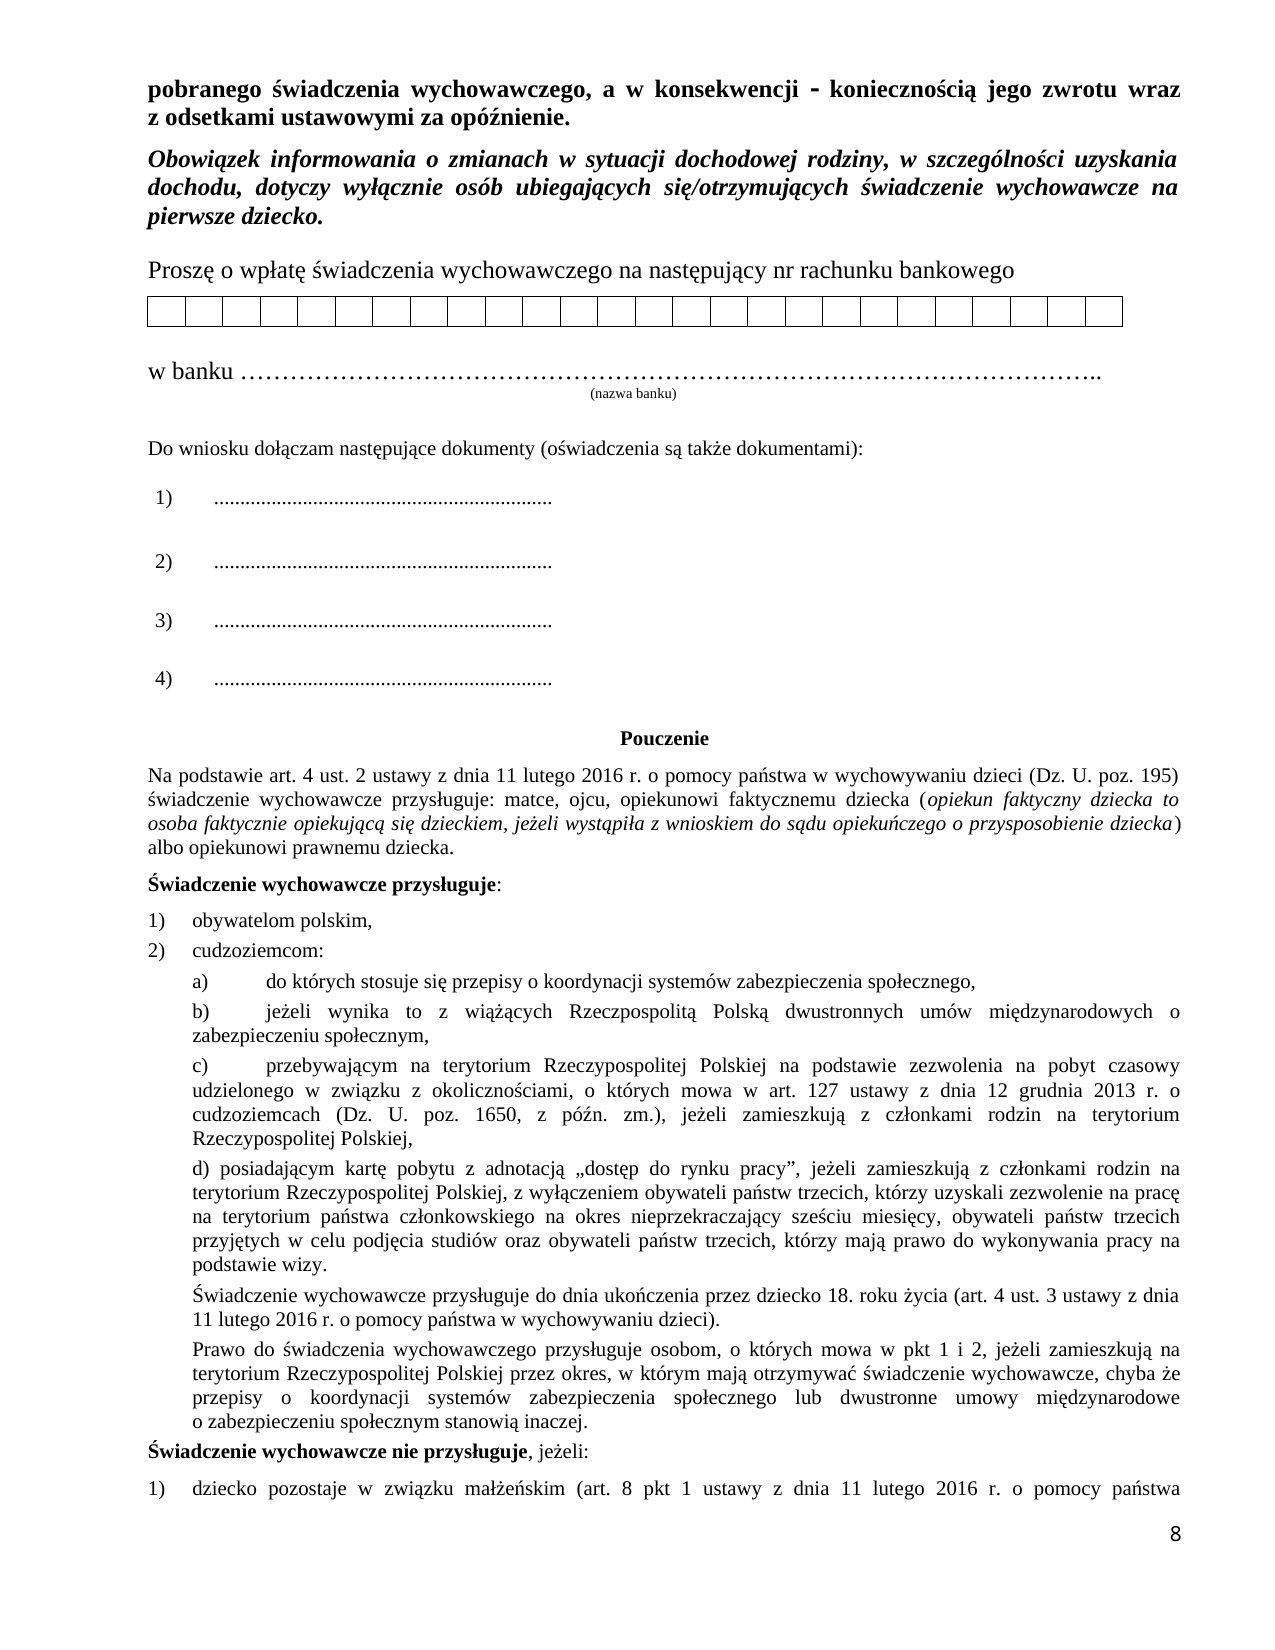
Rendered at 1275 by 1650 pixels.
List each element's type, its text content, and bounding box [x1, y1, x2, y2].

text Świadczenie wychowawcze przysługuje: [148, 872, 1181, 896]
table_header [223, 297, 260, 326]
table_header [336, 297, 372, 326]
table_header [373, 297, 410, 326]
table_cell 2) [148, 549, 206, 607]
table_cell 3) [148, 608, 206, 666]
text c) przebywającym na terytorium Rzeczypospolitej Polskiej na podstawie zezwolenia na pobyt czasowy udzielonego w związku z okolicznościami, o których mowa w art. 127 ustawy z dnia 12 grudnia 2013 r. o cudzoziemcach (Dz. U. poz. 1650, z późn. zm.), jeżeli zamieszkują z członkami rodzin na terytorium Rzeczypospolitej Polskiej, [192, 1053, 1181, 1150]
table_header [1086, 297, 1122, 326]
table_header [486, 297, 522, 326]
text Na podstawie art. 4 ust. 2 ustawy z dnia 11 lutego 2016 r. o pomocy państwa w wychowywaniu dzieci (Dz. U. poz. 195) świadczenie wychowawcze przysługuje: matce, ojcu, opiekunowi faktycznemu dziecka (opiekun faktyczny dziecka to osoba faktycznie opiekującą się dzieckiem, jeżeli wystąpiła z wnioskiem do sądu opiekuńczego o przysposobienie dziecka) albo opiekunowi prawnemu dziecka. [148, 763, 1181, 859]
table_header [786, 297, 822, 326]
text Proszę o wpłatę świadczenia wychowawczego na następujący nr rachunku bankowego [148, 255, 1181, 284]
text pobranego świadczenia wychowawczego, a w konsekwencji  koniecznością jego zwrotu wraz z odsetkami ustawowymi za opóźnienie. [148, 74, 1181, 131]
text Prawo do świadczenia wychowawczego przysługuje osobom, o których mowa w pkt 1 i 2, jeżeli zamieszkują na terytorium Rzeczypospolitej Polskiej przez okres, w którym mają otrzymywać świadczenie wychowawcze, chyba że przepisy o koordynacji systemów zabezpieczenia społecznego lub dwustronne umowy międzynarodowe o zabezpieczeniu społecznym stanowią inaczej. [192, 1337, 1181, 1433]
table_header [898, 297, 935, 326]
table_header [186, 297, 222, 326]
table_header [861, 297, 897, 326]
text 1) obywatelom polskim, [148, 908, 1181, 932]
table_header [561, 297, 597, 326]
table_header [261, 297, 297, 326]
text w banku ………………………………………………………………………………………….. [148, 356, 1181, 384]
table_cell ................................................................. [206, 608, 567, 666]
table_header [1011, 297, 1047, 326]
text Obowiązek informowania o zmianach w sytuacji dochodowej rodziny, w szczególności uzyskania dochodu, dotyczy wyłącznie osób ubiegających się/otrzymujących świadczenie wychowawcze na pierwsze dziecko. [148, 144, 1181, 230]
table_header ................................................................. [206, 485, 567, 549]
table_header [598, 297, 635, 326]
table_header 1) [148, 485, 206, 549]
table_header [411, 297, 447, 326]
text 2) cudzoziemcom: [148, 938, 1181, 962]
table_header [148, 297, 185, 326]
text a) do których stosuje się przepisy o koordynacji systemów zabezpieczenia społecznego, [192, 969, 1181, 993]
table_header [636, 297, 672, 326]
text Pouczenie [148, 726, 1181, 750]
text b) jeżeli wynika to z wiążących Rzeczpospolitą Polską dwustronnych umów międzynarodowych o zabezpieczeniu społecznym, [192, 999, 1181, 1047]
text d) posiadającym kartę pobytu z adnotacją „dostęp do rynku pracy”, jeżeli zamieszkują z członkami rodzin na terytorium Rzeczypospolitej Polskiej, z wyłączeniem obywateli państw trzecich, którzy uzyskali zezwolenie na pracę na terytorium państwa członkowskiego na okres nieprzekraczający sześciu miesięcy, obywateli państw trzecich przyjętych w celu podjęcia studiów oraz obywateli państw trzecich, którzy mają prawo do wykonywania pracy na podstawie wizy. [192, 1156, 1181, 1276]
text Świadczenie wychowawcze przysługuje do dnia ukończenia przez dziecko 18. roku życia (art. 4 ust. 3 ustawy z dnia 11 lutego 2016 r. o pomocy państwa w wychowywaniu dzieci). [192, 1282, 1181, 1331]
table_cell ................................................................. [206, 549, 567, 607]
text (nazwa banku) [546, 384, 1181, 411]
table_header [1048, 297, 1085, 326]
text Świadczenie wychowawcze nie przysługuje, jeżeli: [148, 1439, 1181, 1463]
table_header [748, 297, 785, 326]
table_header [823, 297, 860, 326]
table_header [523, 297, 560, 326]
table_header [298, 297, 335, 326]
table_header [973, 297, 1010, 326]
table_header [448, 297, 485, 326]
table_header [673, 297, 710, 326]
text 1) dziecko pozostaje w związku małżeńskim (art. 8 pkt 1 ustawy z dnia 11 lutego 2016 r. o pomocy państwa [148, 1476, 1181, 1500]
table_cell ................................................................. [206, 666, 567, 714]
table_cell 4) [148, 666, 206, 714]
table_header [711, 297, 747, 326]
table_header [936, 297, 972, 326]
text Do wniosku dołączam następujące dokumenty (oświadczenia są także dokumentami): [148, 436, 1181, 460]
